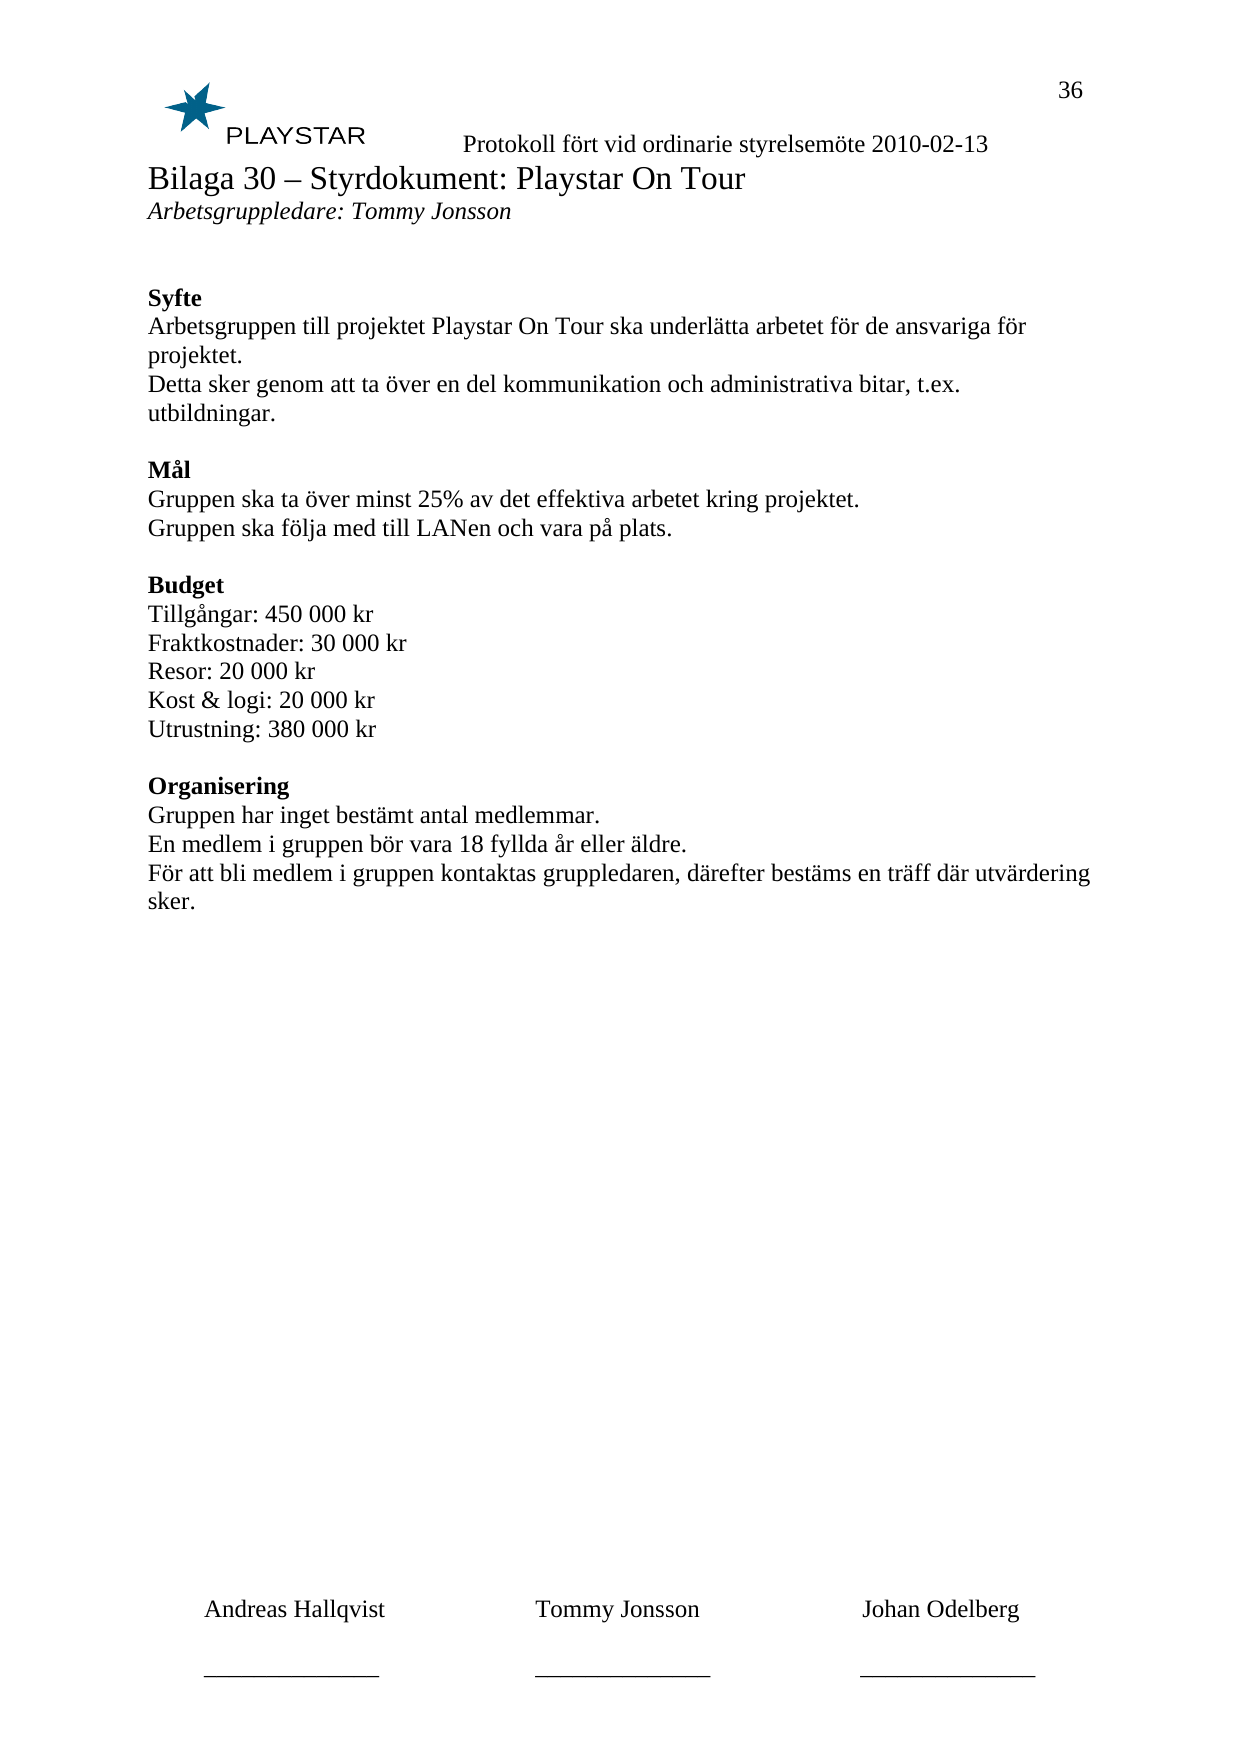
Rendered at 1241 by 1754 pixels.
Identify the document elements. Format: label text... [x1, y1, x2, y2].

picture [164, 82, 365, 144]
text Arbetsgruppledare: Tommy Jonsson [148, 196, 1092, 225]
text Syfte Arbetsgruppen till projektet Playstar On Tour ska underlätta arbetet för de ansvariga för projektet. Detta sker genom att ta över en del kommunikation och administrativa bitar, t.ex. utbildningar. Mål Gruppen ska ta över minst 25% av det effektiva arbetet kring projektet. Gruppen ska följa med till LANen och vara på plats. Budget Tillgångar: 450 000 kr Fraktkostnader: 30 000 kr Resor: 20 000 kr Kost & logi: 20 000 kr Utrustning: 380 000 kr Organisering Gruppen har inget bestämt antal medlemmar. En medlem i gruppen bör vara 18 fyllda år eller äldre. För att bli medlem i gruppen kontaktas gruppledaren, därefter bestäms en träff där utvärdering sker. [148, 283, 1092, 915]
text Bilaga 30 – Styrdokument: Playstar On Tour [148, 158, 1092, 196]
